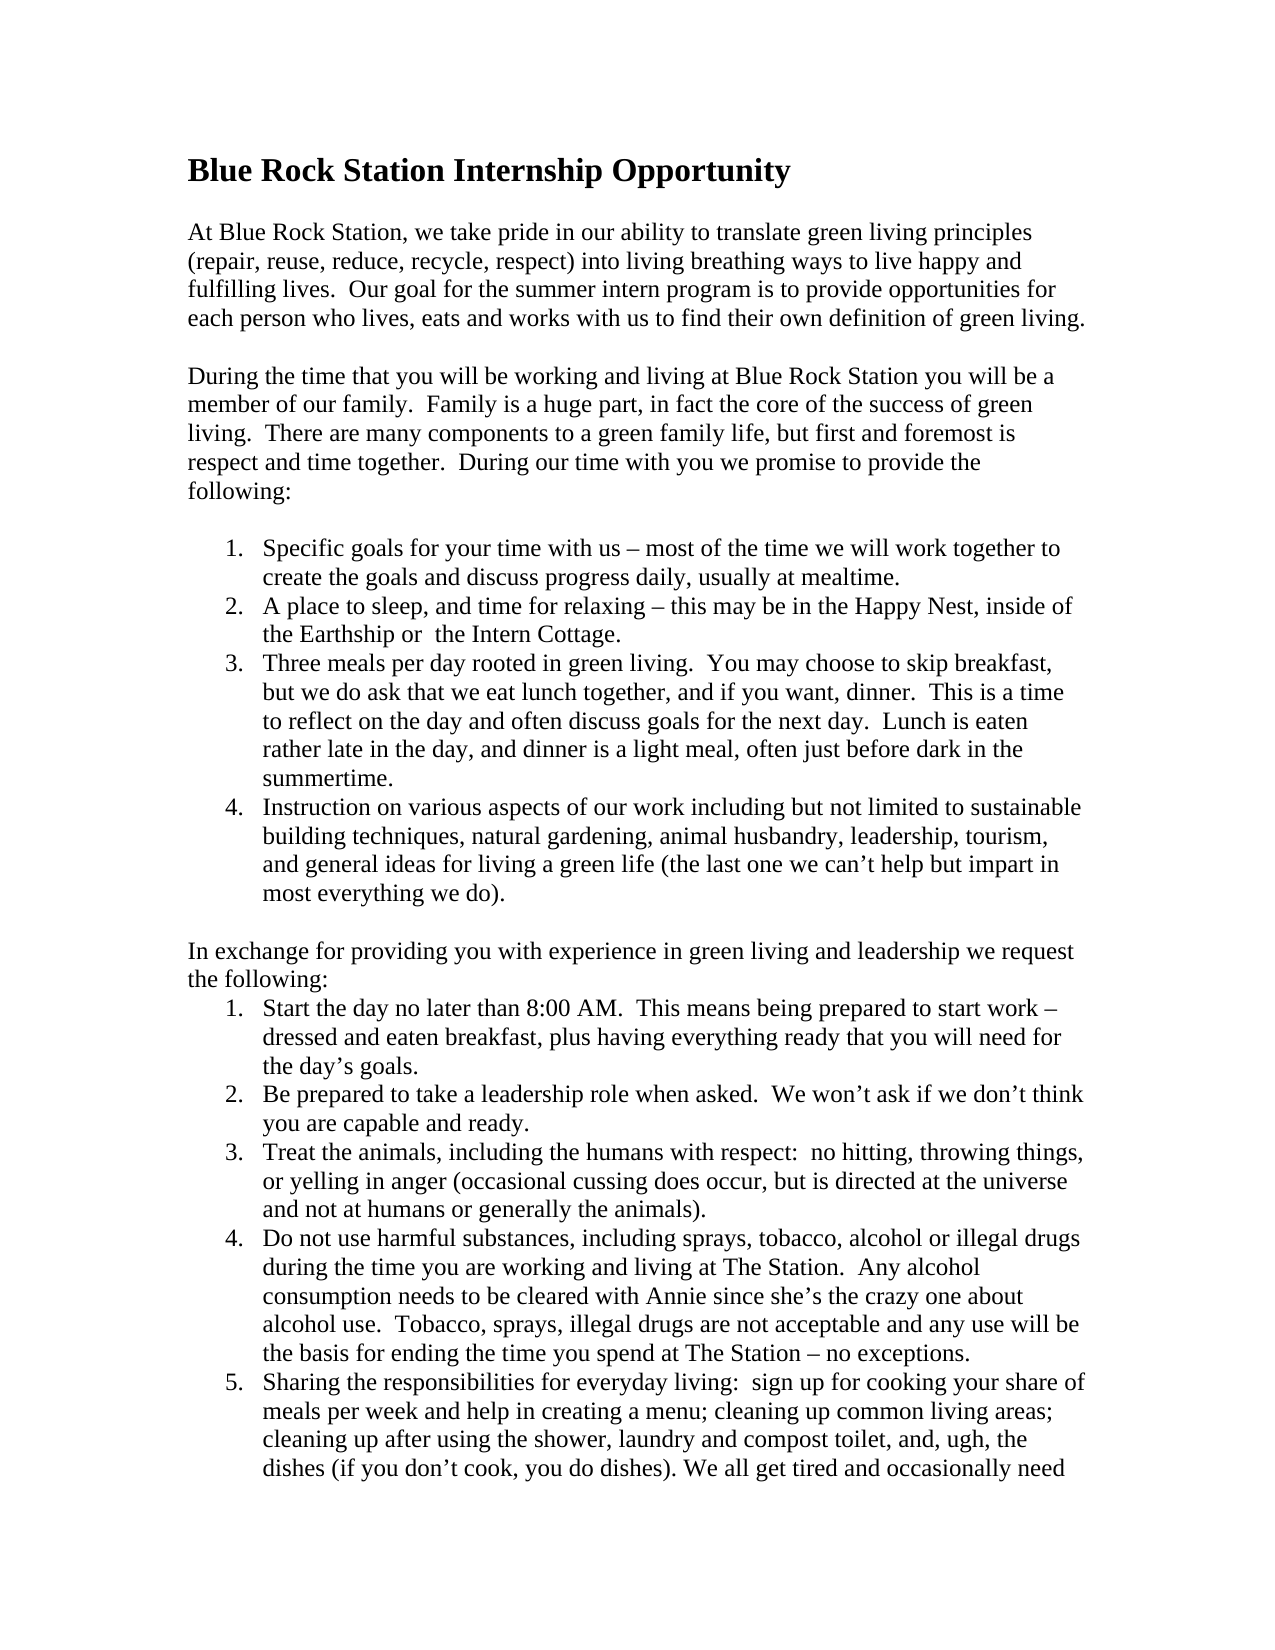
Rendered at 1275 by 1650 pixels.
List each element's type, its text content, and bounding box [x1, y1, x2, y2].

list Be prepared to take a leadership role when asked. We won’t ask if we don’t think you are capable and ready. [225, 1079, 1087, 1137]
subtitle Blue Rock Station Internship Opportunity [187, 150, 1087, 188]
text In exchange for providing you with experience in green living and leadership we request the following: [187, 936, 1087, 993]
list Three meals per day rooted in green living. You may choose to skip breakfast, but we do ask that we eat lunch together, and if you want, dinner. This is a time to reflect on the day and often discuss goals for the next day. Lunch is eaten rather late in the day, and dinner is a light meal, often just before dark in the summertime. [225, 648, 1087, 792]
list Do not use harmful substances, including sprays, tobacco, alcohol or illegal drugs during the time you are working and living at The Station. Any alcohol consumption needs to be cleared with Annie since she’s the crazy one about alcohol use. Tobacco, sprays, illegal drugs are not acceptable and any use will be the basis for ending the time you spend at The Station – no exceptions. [225, 1223, 1087, 1367]
list Start the day no later than 8:00 AM. This means being prepared to start work – dressed and eaten breakfast, plus having everything ready that you will need for the day’s goals. [225, 993, 1087, 1079]
list Instruction on various aspects of our work including but not limited to sustainable building techniques, natural gardening, animal husbandry, leadership, tourism, and general ideas for living a green life (the last one we can’t help but impart in most everything we do). [225, 792, 1087, 907]
list Treat the animals, including the humans with respect: no hitting, throwing things, or yelling in anger (occasional cussing does occur, but is directed at the universe and not at humans or generally the animals). [225, 1137, 1087, 1223]
list A place to sleep, and time for relaxing – this may be in the Happy Nest, inside of the Earthship or the Intern Cottage. [225, 591, 1087, 648]
list Specific goals for your time with us – most of the time we will work together to create the goals and discuss progress daily, usually at mealtime. [225, 533, 1087, 591]
text At Blue Rock Station, we take pride in our ability to translate green living principles (repair, reuse, reduce, recycle, respect) into living breathing ways to live happy and fulfilling lives. Our goal for the summer intern program is to provide opportunities for each person who lives, eats and works with us to find their own definition of green living. [187, 217, 1087, 332]
list Sharing the responsibilities for everyday living: sign up for cooking your share of meals per week and help in creating a menu; cleaning up common living areas; cleaning up after using the shower, laundry and compost toilet, and, ugh, the dishes (if you don’t cook, you do dishes). We all get tired and occasionally need [225, 1367, 1087, 1482]
text During the time that you will be working and living at Blue Rock Station you will be a member of our family. Family is a huge part, in fact the core of the success of green living. There are many components to a green family life, but first and foremost is respect and time together. During our time with you we promise to provide the following: [187, 361, 1087, 504]
